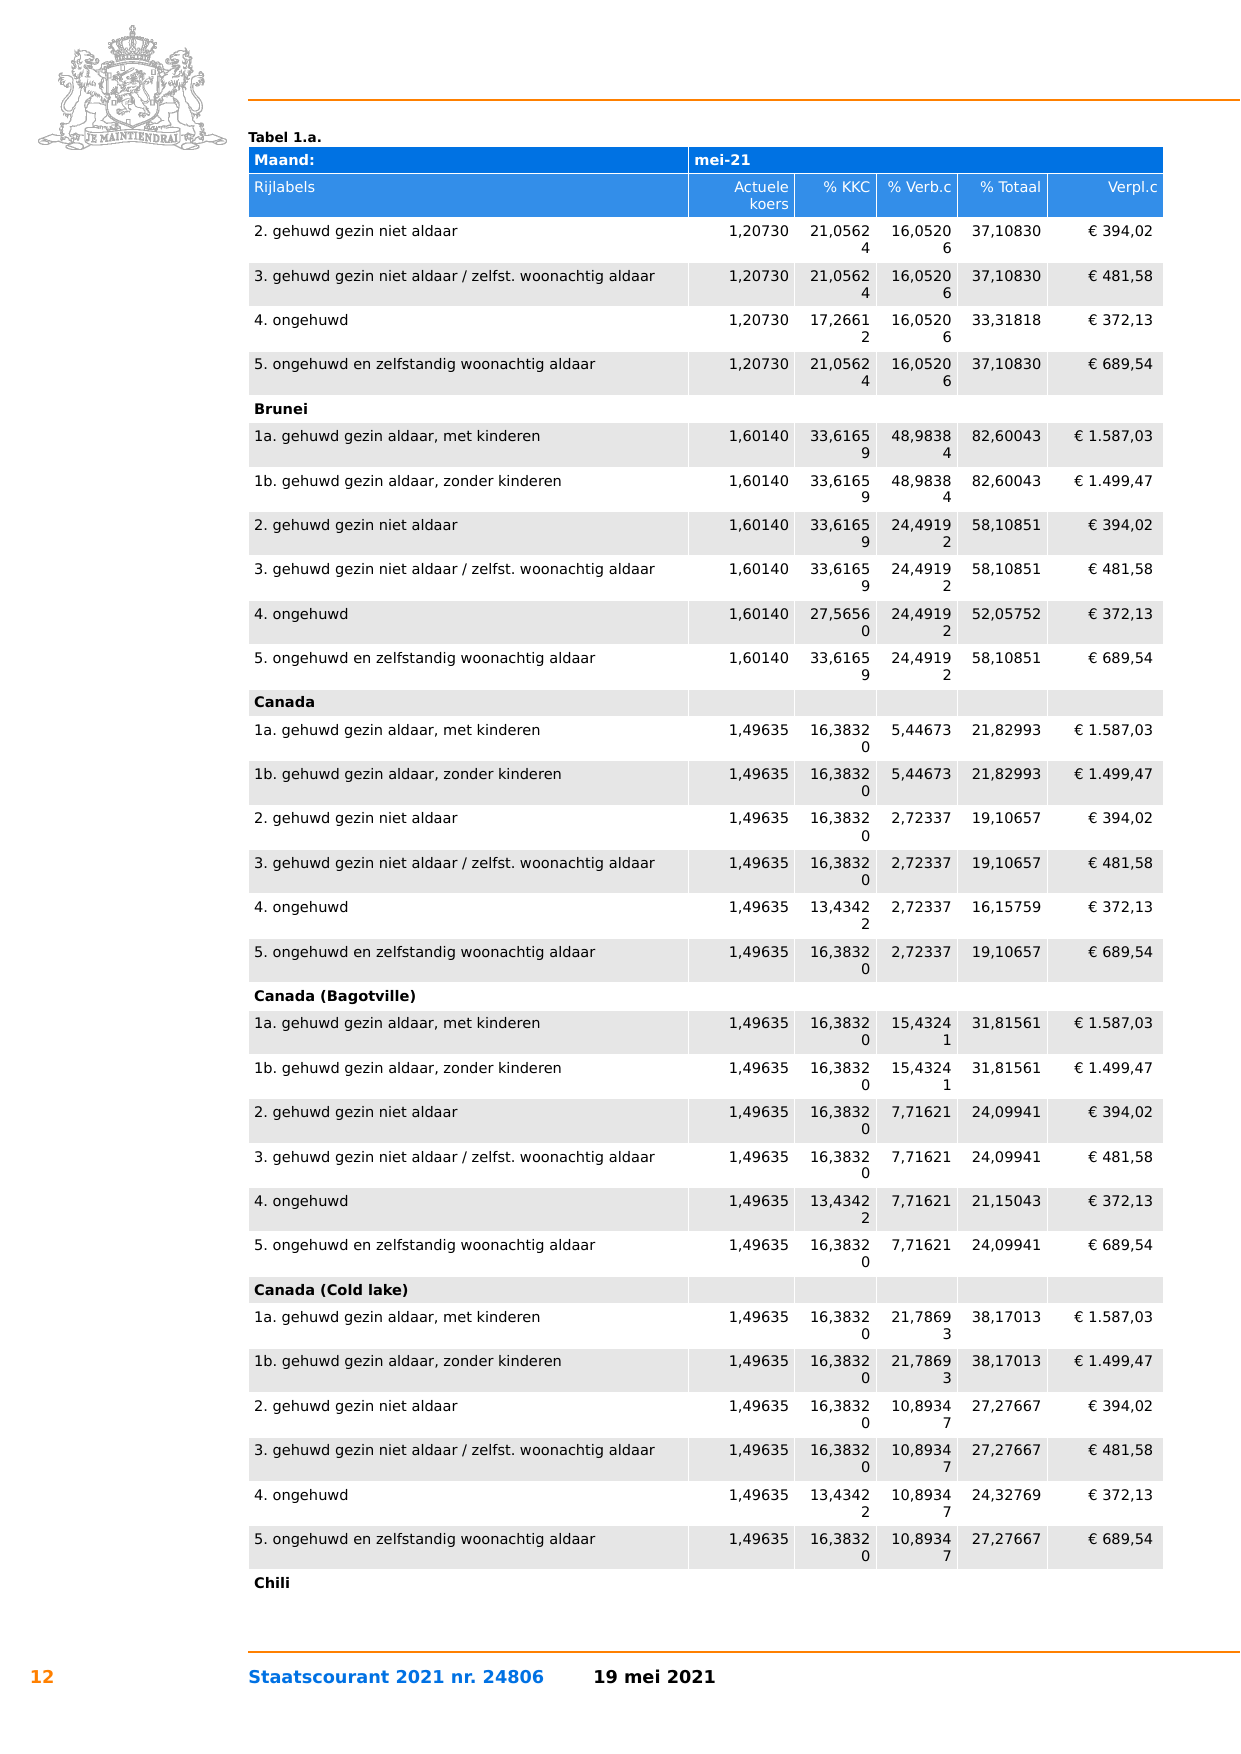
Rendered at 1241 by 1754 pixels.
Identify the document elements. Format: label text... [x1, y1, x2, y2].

table_cell [795, 1571, 876, 1597]
table_cell [689, 396, 794, 422]
table_cell 58,10851 [958, 512, 1047, 555]
table_cell [689, 983, 794, 1009]
table_cell 5. ongehuwd en zelfstandig woonachtig aldaar [249, 1526, 688, 1569]
table_cell 1,49635 [689, 1188, 794, 1231]
table_cell 1,49635 [689, 895, 794, 938]
table_cell 5. ongehuwd en zelfstandig woonachtig aldaar [249, 352, 688, 395]
table_cell 19,10657 [958, 850, 1047, 893]
table_cell € 394,02 [1048, 806, 1163, 849]
table_cell 16,38320 [795, 939, 876, 982]
table_cell 1,60140 [689, 645, 794, 688]
table_cell 21,05624 [795, 263, 876, 306]
table_cell 13,43422 [795, 1482, 876, 1525]
table_cell € 481,58 [1048, 556, 1163, 600]
table_cell % Verb.c [877, 174, 957, 217]
table_cell € 689,54 [1048, 1233, 1163, 1276]
table_cell 21,05624 [795, 352, 876, 395]
table_cell 16,38320 [795, 1144, 876, 1187]
table_cell 24,49192 [877, 601, 957, 644]
table_cell 13,43422 [795, 895, 876, 938]
table_cell 1,49635 [689, 1526, 794, 1569]
table_cell Brunei [249, 396, 688, 422]
table_cell [1048, 690, 1163, 716]
table_cell 21,82993 [958, 717, 1047, 760]
table_cell 7,71621 [877, 1233, 957, 1276]
table_cell 24,09941 [958, 1099, 1047, 1143]
table_cell 10,89347 [877, 1438, 957, 1481]
table_cell € 1.499,47 [1048, 1055, 1163, 1098]
table_cell € 481,58 [1048, 263, 1163, 306]
table_cell 3. gehuwd gezin niet aldaar / zelfst. woonachtig aldaar [249, 1438, 688, 1481]
table_cell Canada [249, 690, 688, 716]
table_cell 2. gehuwd gezin niet aldaar [249, 512, 688, 555]
table_cell 1,49635 [689, 1393, 794, 1436]
table_cell 1,49635 [689, 1349, 794, 1392]
table_cell 33,61659 [795, 468, 876, 511]
table_cell Canada (Cold lake) [249, 1277, 688, 1303]
table_cell 16,38320 [795, 1349, 876, 1392]
table_cell 16,38320 [795, 1526, 876, 1569]
table_cell 1,49635 [689, 761, 794, 805]
table_cell 21,78693 [877, 1304, 957, 1348]
table_cell 13,43422 [795, 1188, 876, 1231]
table_cell € 394,02 [1048, 1393, 1163, 1436]
table_cell 4. ongehuwd [249, 895, 688, 938]
table_cell 16,05206 [877, 263, 957, 306]
table_cell € 394,02 [1048, 1099, 1163, 1143]
table_cell € 1.587,03 [1048, 1304, 1163, 1348]
table_cell 16,05206 [877, 352, 957, 395]
table_cell 24,49192 [877, 556, 957, 600]
table_cell 10,89347 [877, 1393, 957, 1436]
table_cell 1,49635 [689, 1482, 794, 1525]
table_cell 1,49635 [689, 1438, 794, 1481]
table_cell 2,72337 [877, 939, 957, 982]
table_cell [1048, 396, 1163, 422]
table_cell 2. gehuwd gezin niet aldaar [249, 219, 688, 262]
table_cell 3. gehuwd gezin niet aldaar / zelfst. woonachtig aldaar [249, 263, 688, 306]
table_cell [795, 396, 876, 422]
table_cell [877, 1571, 957, 1597]
table_cell 1,49635 [689, 1144, 794, 1187]
table_cell 3. gehuwd gezin niet aldaar / zelfst. woonachtig aldaar [249, 556, 688, 600]
table_cell 1,60140 [689, 423, 794, 467]
table_cell 33,61659 [795, 645, 876, 688]
table_cell % Totaal [958, 174, 1047, 217]
table_cell [958, 1571, 1047, 1597]
table_cell € 372,13 [1048, 1482, 1163, 1525]
table_cell 27,56560 [795, 601, 876, 644]
table_cell 2,72337 [877, 895, 957, 938]
table_cell € 689,54 [1048, 352, 1163, 395]
table_cell 1,20730 [689, 352, 794, 395]
table_cell [1048, 1277, 1163, 1303]
table_cell 1,49635 [689, 1011, 794, 1054]
table_cell [689, 1277, 794, 1303]
table_cell € 1.499,47 [1048, 1349, 1163, 1392]
table_cell 1,49635 [689, 850, 794, 893]
table_cell 1,20730 [689, 307, 794, 351]
table_cell € 689,54 [1048, 939, 1163, 982]
table_cell 48,98384 [877, 423, 957, 467]
table_cell 27,27667 [958, 1526, 1047, 1569]
table_cell 10,89347 [877, 1482, 957, 1525]
table_cell 24,49192 [877, 645, 957, 688]
table_cell 2. gehuwd gezin niet aldaar [249, 1393, 688, 1436]
table_cell [689, 1571, 794, 1597]
table_cell 5. ongehuwd en zelfstandig woonachtig aldaar [249, 1233, 688, 1276]
table_cell Chili [249, 1571, 688, 1597]
table_cell 16,38320 [795, 1438, 876, 1481]
table_cell 5,44673 [877, 717, 957, 760]
table_cell 31,81561 [958, 1011, 1047, 1054]
table_cell 5,44673 [877, 761, 957, 805]
table_cell 82,60043 [958, 468, 1047, 511]
table_cell 1,49635 [689, 939, 794, 982]
table_cell [1048, 1571, 1163, 1597]
table_cell 3. gehuwd gezin niet aldaar / zelfst. woonachtig aldaar [249, 1144, 688, 1187]
table_cell 16,05206 [877, 307, 957, 351]
table_cell € 1.587,03 [1048, 423, 1163, 467]
table_cell € 1.587,03 [1048, 717, 1163, 760]
table_cell 21,82993 [958, 761, 1047, 805]
table_cell Maand: [249, 147, 688, 173]
table_cell 16,38320 [795, 1055, 876, 1098]
table_cell [1048, 983, 1163, 1009]
table_cell 58,10851 [958, 556, 1047, 600]
table_cell 1,49635 [689, 1233, 794, 1276]
table_cell € 689,54 [1048, 1526, 1163, 1569]
table_cell 17,26612 [795, 307, 876, 351]
table_cell € 481,58 [1048, 1438, 1163, 1481]
table_cell [795, 983, 876, 1009]
table_cell 16,38320 [795, 1393, 876, 1436]
table_cell 1a. gehuwd gezin aldaar, met kinderen [249, 1304, 688, 1348]
table_cell [877, 396, 957, 422]
table_cell 16,05206 [877, 219, 957, 262]
table_cell 58,10851 [958, 645, 1047, 688]
table_cell 16,38320 [795, 717, 876, 760]
table_cell [877, 983, 957, 1009]
table_cell 33,31818 [958, 307, 1047, 351]
table_cell 37,10830 [958, 219, 1047, 262]
table_cell 27,27667 [958, 1393, 1047, 1436]
table_cell 15,43241 [877, 1011, 957, 1054]
table_header Tabel 1.a. [248, 130, 1163, 146]
table_cell mei-21 [689, 147, 1163, 173]
table_cell € 372,13 [1048, 307, 1163, 351]
table_cell Actuele koers [689, 174, 794, 217]
table_cell € 372,13 [1048, 1188, 1163, 1231]
table_cell 33,61659 [795, 512, 876, 555]
table_cell 24,49192 [877, 512, 957, 555]
table_cell € 689,54 [1048, 645, 1163, 688]
table_cell 24,32769 [958, 1482, 1047, 1525]
picture [38, 25, 227, 150]
table_cell 19,10657 [958, 939, 1047, 982]
table_cell [958, 690, 1047, 716]
table_cell 16,38320 [795, 761, 876, 805]
table_cell 4. ongehuwd [249, 1188, 688, 1231]
table_cell 1,49635 [689, 806, 794, 849]
table_cell 16,38320 [795, 1099, 876, 1143]
table_cell [877, 690, 957, 716]
table_cell 21,15043 [958, 1188, 1047, 1231]
table_cell 16,38320 [795, 1233, 876, 1276]
table_cell 1,49635 [689, 1055, 794, 1098]
table_cell 1,49635 [689, 1099, 794, 1143]
table_cell 1,49635 [689, 1304, 794, 1348]
table_cell 10,89347 [877, 1526, 957, 1569]
table_cell 82,60043 [958, 423, 1047, 467]
table_cell 21,05624 [795, 219, 876, 262]
table_cell 1,20730 [689, 219, 794, 262]
table_cell 48,98384 [877, 468, 957, 511]
table_cell Canada (Bagotville) [249, 983, 688, 1009]
table_cell [795, 690, 876, 716]
table_cell 4. ongehuwd [249, 307, 688, 351]
table_cell 1b. gehuwd gezin aldaar, zonder kinderen [249, 1349, 688, 1392]
table_cell 7,71621 [877, 1188, 957, 1231]
table_cell 37,10830 [958, 263, 1047, 306]
table_cell € 372,13 [1048, 895, 1163, 938]
table_cell 1,60140 [689, 601, 794, 644]
table_cell € 372,13 [1048, 601, 1163, 644]
table_cell 33,61659 [795, 423, 876, 467]
table_cell 21,78693 [877, 1349, 957, 1392]
table_cell 5. ongehuwd en zelfstandig woonachtig aldaar [249, 645, 688, 688]
table_cell 1,20730 [689, 263, 794, 306]
table_cell 31,81561 [958, 1055, 1047, 1098]
table_cell 2. gehuwd gezin niet aldaar [249, 806, 688, 849]
table_cell € 1.587,03 [1048, 1011, 1163, 1054]
table_cell € 481,58 [1048, 850, 1163, 893]
table_cell 1b. gehuwd gezin aldaar, zonder kinderen [249, 1055, 688, 1098]
table_cell 4. ongehuwd [249, 1482, 688, 1525]
table_cell € 1.499,47 [1048, 468, 1163, 511]
table_cell 1b. gehuwd gezin aldaar, zonder kinderen [249, 468, 688, 511]
table_cell 2. gehuwd gezin niet aldaar [249, 1099, 688, 1143]
table_cell 2,72337 [877, 806, 957, 849]
table_cell 7,71621 [877, 1144, 957, 1187]
table_cell 16,38320 [795, 806, 876, 849]
table_cell € 394,02 [1048, 512, 1163, 555]
table_cell 1b. gehuwd gezin aldaar, zonder kinderen [249, 761, 688, 805]
table_cell 38,17013 [958, 1349, 1047, 1392]
table_cell 1,60140 [689, 468, 794, 511]
table_cell [795, 1277, 876, 1303]
table_cell [958, 396, 1047, 422]
table_cell Rijlabels [249, 174, 688, 217]
table_cell 1,60140 [689, 556, 794, 600]
table_cell 52,05752 [958, 601, 1047, 644]
table_cell [689, 690, 794, 716]
table_cell 1a. gehuwd gezin aldaar, met kinderen [249, 717, 688, 760]
table_cell Verpl.c [1048, 174, 1163, 217]
table_cell 1a. gehuwd gezin aldaar, met kinderen [249, 423, 688, 467]
table_cell 4. ongehuwd [249, 601, 688, 644]
table_cell 27,27667 [958, 1438, 1047, 1481]
table_cell 1a. gehuwd gezin aldaar, met kinderen [249, 1011, 688, 1054]
table_cell 16,15759 [958, 895, 1047, 938]
table_cell 16,38320 [795, 1011, 876, 1054]
table_cell 3. gehuwd gezin niet aldaar / zelfst. woonachtig aldaar [249, 850, 688, 893]
table_cell 33,61659 [795, 556, 876, 600]
table_cell [958, 983, 1047, 1009]
table_cell 2,72337 [877, 850, 957, 893]
table_cell 38,17013 [958, 1304, 1047, 1348]
table_cell € 394,02 [1048, 219, 1163, 262]
table_cell 1,49635 [689, 717, 794, 760]
table_cell [877, 1277, 957, 1303]
table_cell % KKC [795, 174, 876, 217]
table_cell [958, 1277, 1047, 1303]
table_cell 7,71621 [877, 1099, 957, 1143]
table_cell 16,38320 [795, 1304, 876, 1348]
table_cell 24,09941 [958, 1233, 1047, 1276]
table_cell 16,38320 [795, 850, 876, 893]
table_cell € 1.499,47 [1048, 761, 1163, 805]
table_cell 19,10657 [958, 806, 1047, 849]
table_cell 5. ongehuwd en zelfstandig woonachtig aldaar [249, 939, 688, 982]
table_cell 37,10830 [958, 352, 1047, 395]
table_cell 1,60140 [689, 512, 794, 555]
table_cell 24,09941 [958, 1144, 1047, 1187]
table_cell € 481,58 [1048, 1144, 1163, 1187]
table_cell 15,43241 [877, 1055, 957, 1098]
